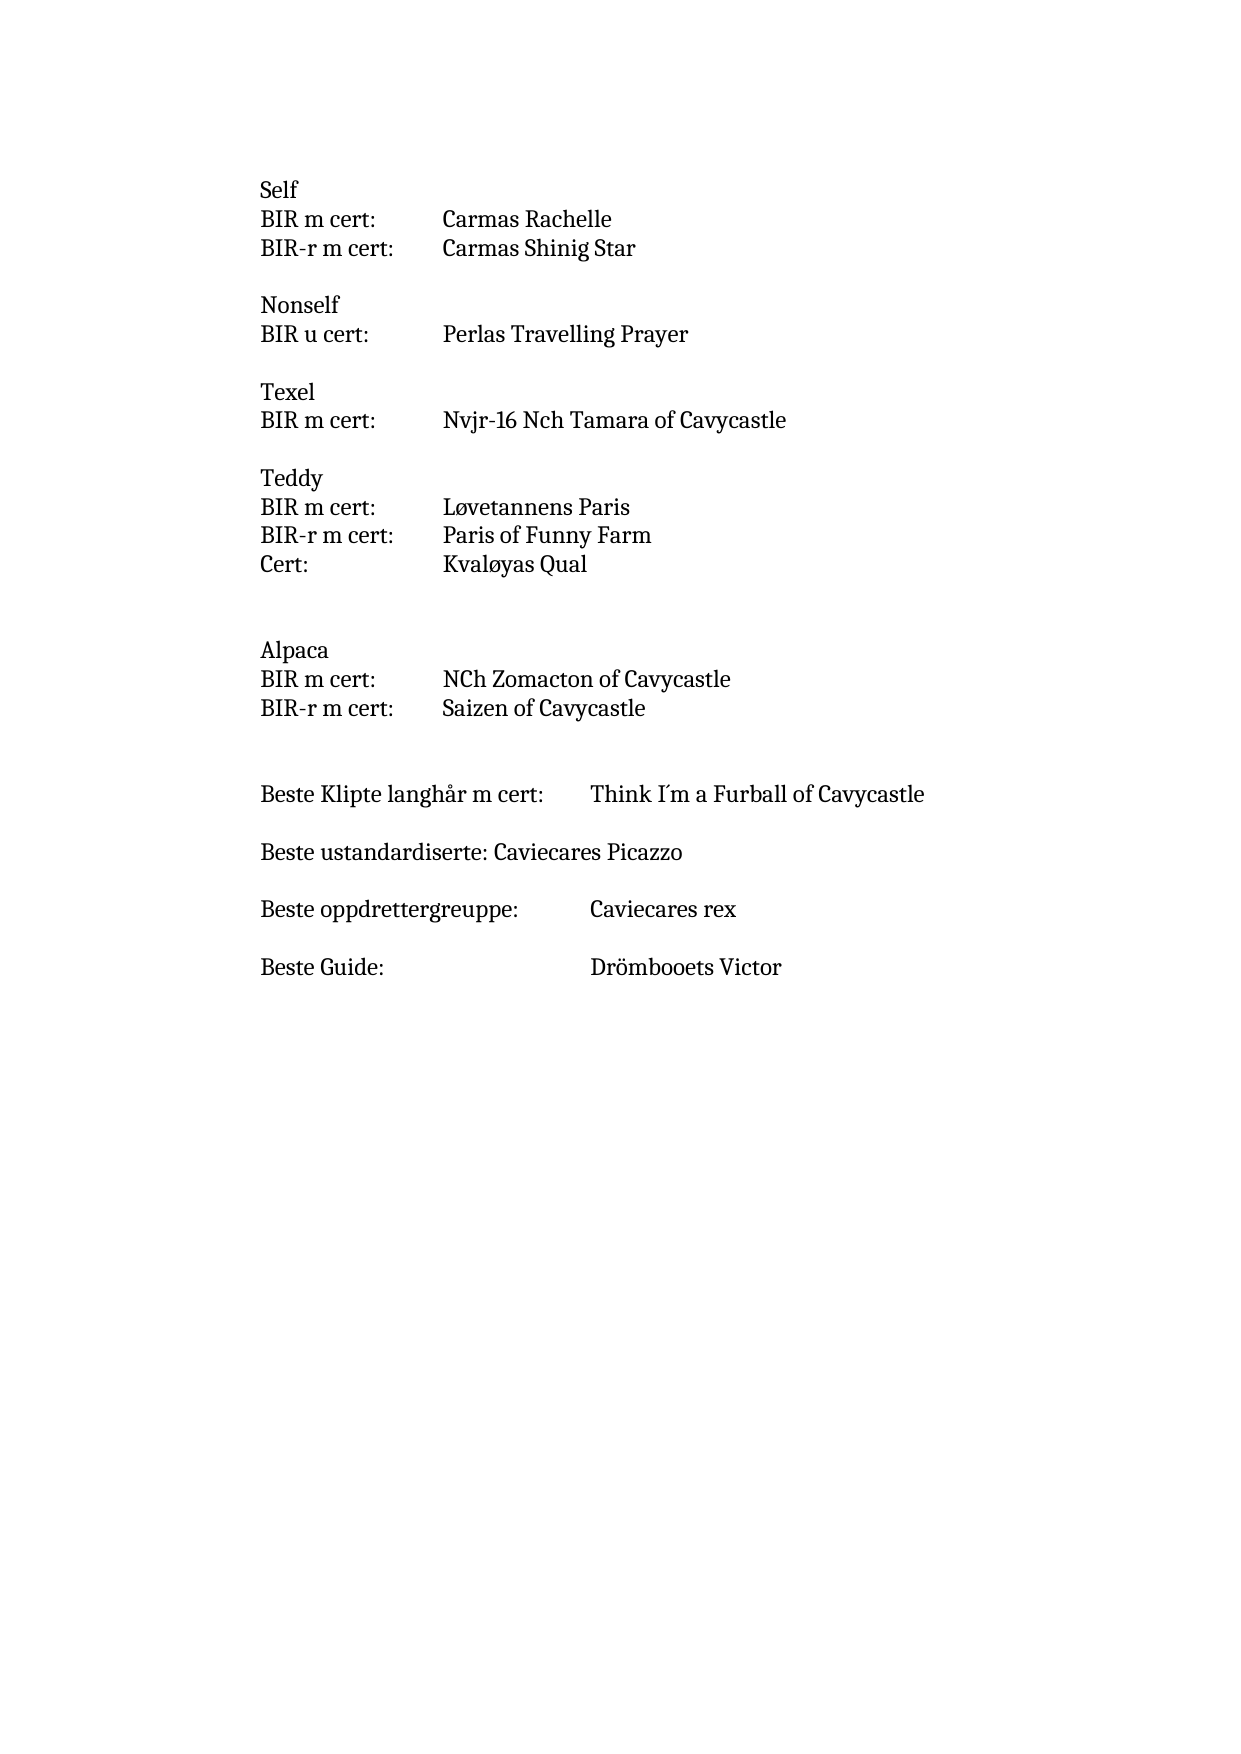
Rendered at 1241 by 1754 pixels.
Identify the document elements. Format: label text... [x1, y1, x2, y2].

list BIR m cert: Nvjr-16 Nch Tamara of Cavycastle [260, 406, 1093, 435]
list BIR m cert: NCh Zomacton of Cavycastle [260, 665, 1093, 694]
list Beste Klipte langhår m cert: Think I´m a Furball of Cavycastle [260, 780, 1093, 809]
list BIR-r m cert: Paris of Funny Farm [260, 521, 1093, 550]
list BIR-r m cert: Carmas Shinig Star [260, 234, 1093, 263]
list Beste oppdrettergreuppe: Caviecares rex [260, 895, 1093, 924]
list BIR-r m cert: Saizen of Cavycastle [260, 694, 1093, 723]
list Beste Guide: Drömbooets Victor [260, 953, 1093, 981]
list Self [260, 176, 1093, 205]
list Cert: Kvaløyas Qual [260, 550, 1093, 579]
list Alpaca [260, 636, 1093, 665]
list Teddy [260, 464, 1093, 493]
list Beste ustandardiserte: Caviecares Picazzo [260, 838, 1093, 866]
list BIR m cert: Carmas Rachelle [260, 205, 1093, 234]
list BIR m cert: Løvetannens Paris [260, 493, 1093, 521]
list BIR u cert: Perlas Travelling Prayer [260, 320, 1093, 349]
list Texel [260, 378, 1093, 406]
list Nonself [260, 291, 1093, 320]
